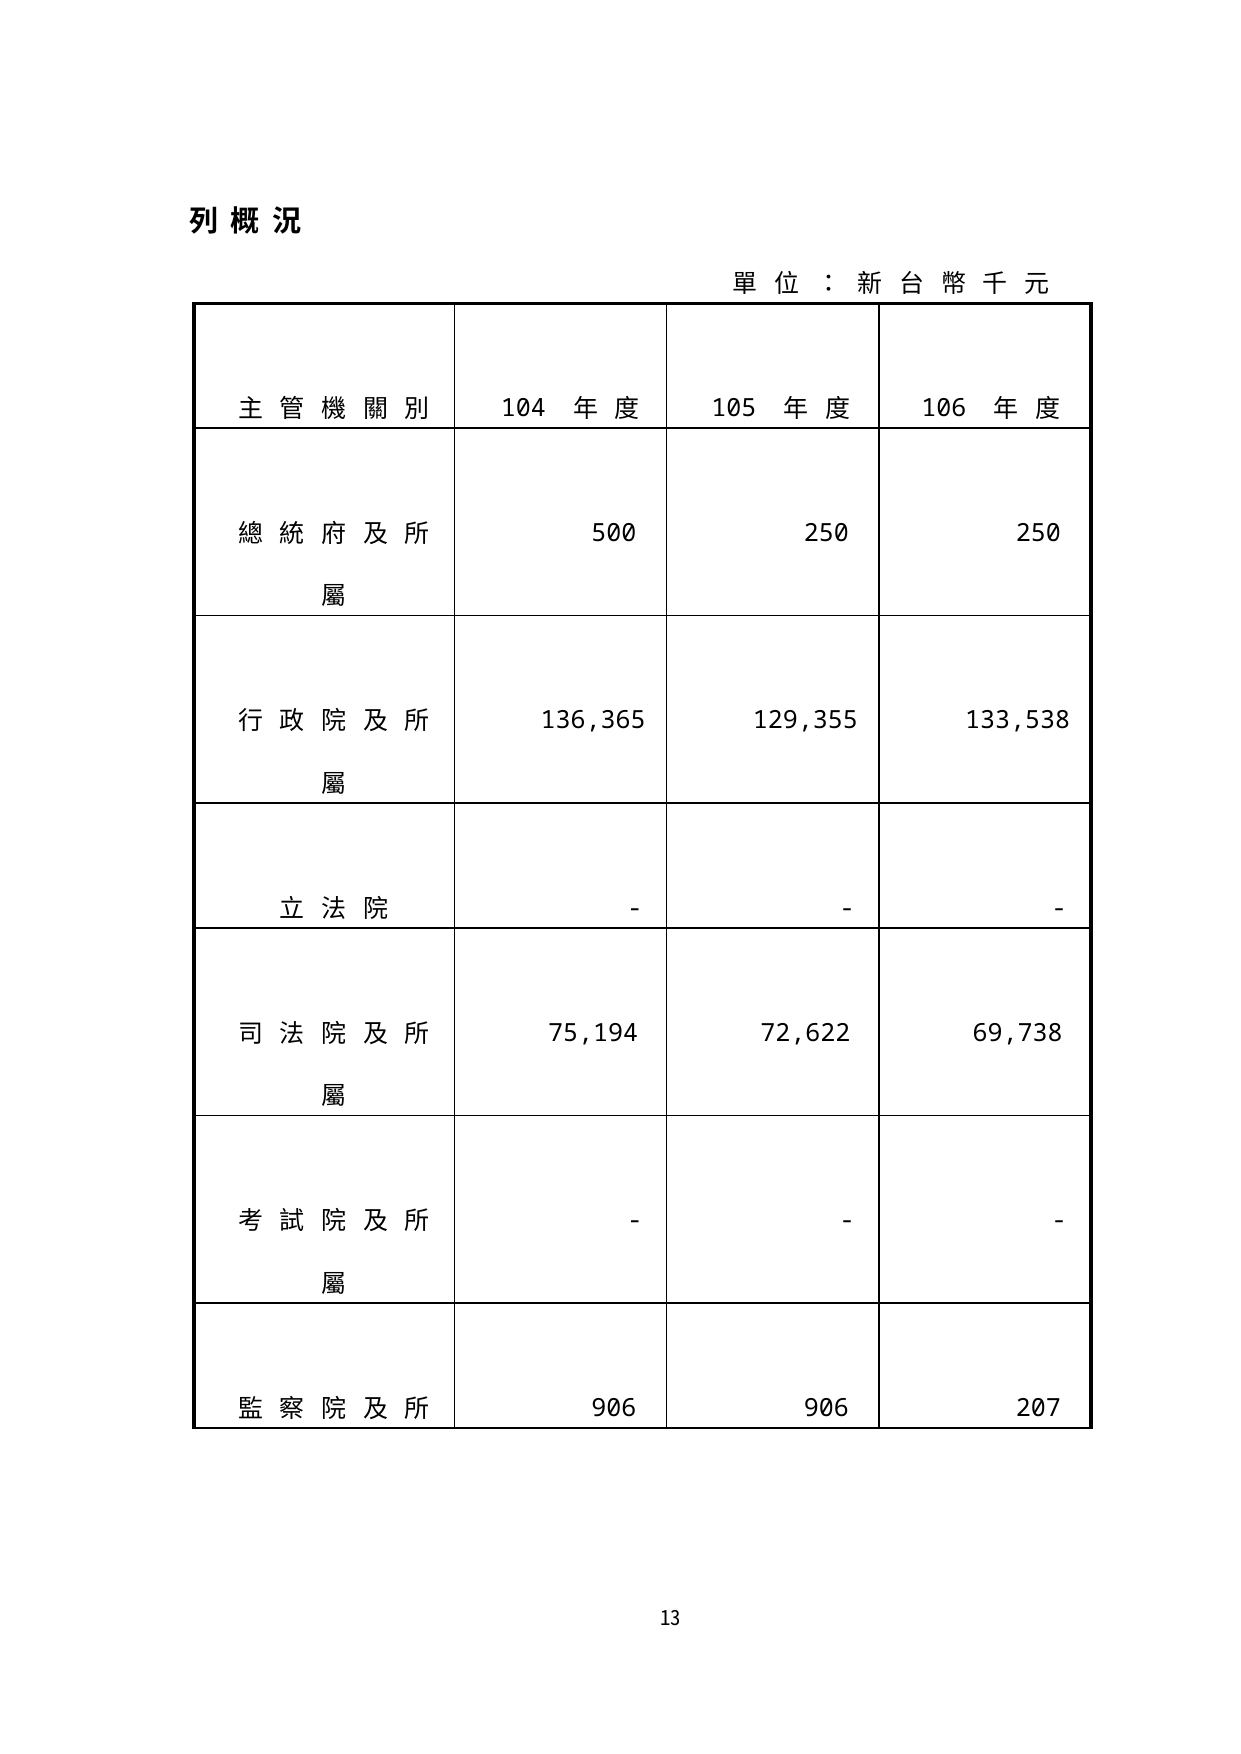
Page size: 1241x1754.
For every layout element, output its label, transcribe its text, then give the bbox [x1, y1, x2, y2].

table_header 105年度 [667, 305, 878, 427]
text 列概況 [183, 177, 1058, 240]
text 單位：新台幣千元 [183, 240, 1058, 302]
table_cell 考試院及所屬 [196, 1116, 454, 1302]
table_header 104年度 [455, 305, 666, 427]
table_cell 500 [455, 429, 666, 615]
table_cell 立法院 [196, 804, 454, 927]
table_cell 75,194 [455, 929, 666, 1115]
table_cell 129,355 [667, 616, 878, 802]
table_cell 906 [667, 1304, 878, 1427]
table_cell 133,538 [880, 616, 1089, 802]
table_cell - [455, 804, 666, 927]
table_cell 906 [455, 1304, 666, 1427]
table_cell - [667, 1116, 878, 1302]
table_cell - [880, 804, 1089, 927]
table_header 106年度 [880, 305, 1089, 427]
table_cell 72,622 [667, 929, 878, 1115]
table_cell 250 [667, 429, 878, 615]
table_cell 監察院及所 [196, 1304, 454, 1427]
table_cell - [667, 804, 878, 927]
table_cell 行政院及所屬 [196, 616, 454, 802]
table_cell 總統府及所屬 [196, 429, 454, 615]
table_cell 207 [880, 1304, 1089, 1427]
table_cell 250 [880, 429, 1089, 615]
table_cell 136,365 [455, 616, 666, 802]
table_cell 69,738 [880, 929, 1089, 1115]
table_cell - [880, 1116, 1089, 1302]
table_cell 司法院及所屬 [196, 929, 454, 1115]
table_cell - [455, 1116, 666, 1302]
table_header 主管機關別 [196, 305, 454, 427]
